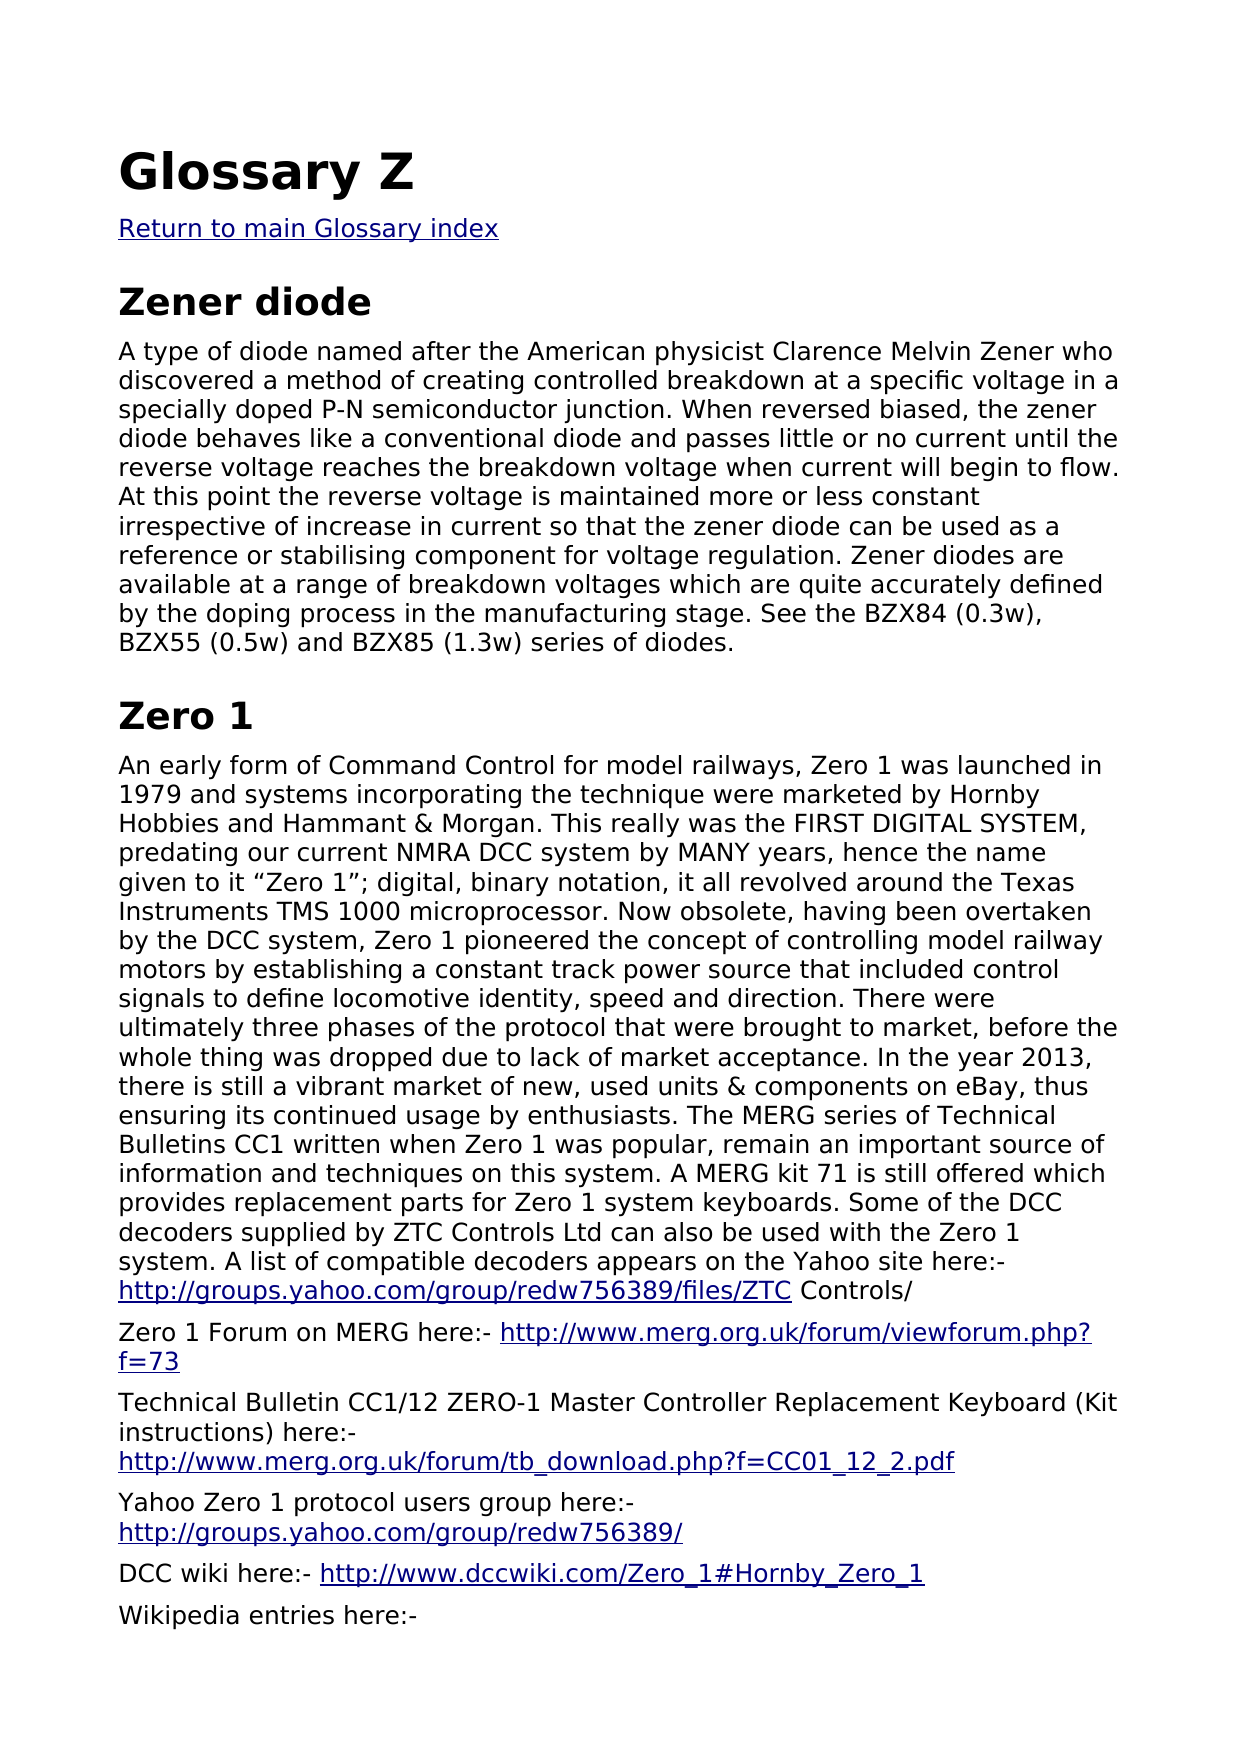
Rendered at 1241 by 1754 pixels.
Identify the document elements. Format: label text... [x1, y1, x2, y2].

text Return to main Glossary index [118, 214, 1122, 243]
subtitle Zero 1 [118, 695, 1122, 739]
text Wikipedia entries here:- [118, 1601, 1122, 1630]
text Yahoo Zero 1 protocol users group here:- http://groups.yahoo.com/group/redw756389/ [118, 1489, 1122, 1547]
subtitle Glossary Z [118, 143, 1122, 201]
subtitle Zener diode [118, 281, 1122, 324]
text Technical Bulletin CC1/12 ZERO-1 Master Controller Replacement Keyboard (Kit instructions) here:- http://www.merg.org.uk/forum/tb_download.php?f=CC01_12_2.pdf [118, 1389, 1122, 1476]
text DCC wiki here:- http://www.dccwiki.com/Zero_1#Hornby_Zero_1 [118, 1559, 1122, 1589]
text An early form of Command Control for model railways, Zero 1 was launched in 1979 and systems incorporating the technique were marketed by Hornby Hobbies and Hammant & Morgan. This really was the FIRST DIGITAL SYSTEM, predating our current NMRA DCC system by MANY years, hence the name given to it “Zero 1”; digital, binary notation, it all revolved around the Texas Instruments TMS 1000 microprocessor. Now obsolete, having been overtaken by the DCC system, Zero 1 pioneered the concept of controlling model railway motors by establishing a constant track power source that included control signals to define locomotive identity, speed and direction. There were ultimately three phases of the protocol that were brought to market, before the whole thing was dropped due to lack of market acceptance. In the year 2013, there is still a vibrant market of new, used units & components on eBay, thus ensuring its continued usage by enthusiasts. The MERG series of Technical Bulletins CC1 written when Zero 1 was popular, remain an important source of information and techniques on this system. A MERG kit 71 is still offered which provides replacement parts for Zero 1 system keyboards. Some of the DCC decoders supplied by ZTC Controls Ltd can also be used with the Zero 1 system. A list of compatible decoders appears on the Yahoo site here:- http://groups.yahoo.com/group/redw756389/files/ZTC Controls/ [118, 751, 1122, 1305]
text Zero 1 Forum on MERG here:- http://www.merg.org.uk/forum/viewforum.php?f=73 [118, 1318, 1122, 1376]
text A type of diode named after the American physicist Clarence Melvin Zener who discovered a method of creating controlled breakdown at a specific voltage in a specially doped P-N semiconductor junction. When reversed biased, the zener diode behaves like a conventional diode and passes little or no current until the reverse voltage reaches the breakdown voltage when current will begin to flow. At this point the reverse voltage is maintained more or less constant irrespective of increase in current so that the zener diode can be used as a reference or stabilising component for voltage regulation. Zener diodes are available at a range of breakdown voltages which are quite accurately defined by the doping process in the manufacturing stage. See the BZX84 (0.3w), BZX55 (0.5w) and BZX85 (1.3w) series of diodes. [118, 337, 1122, 657]
